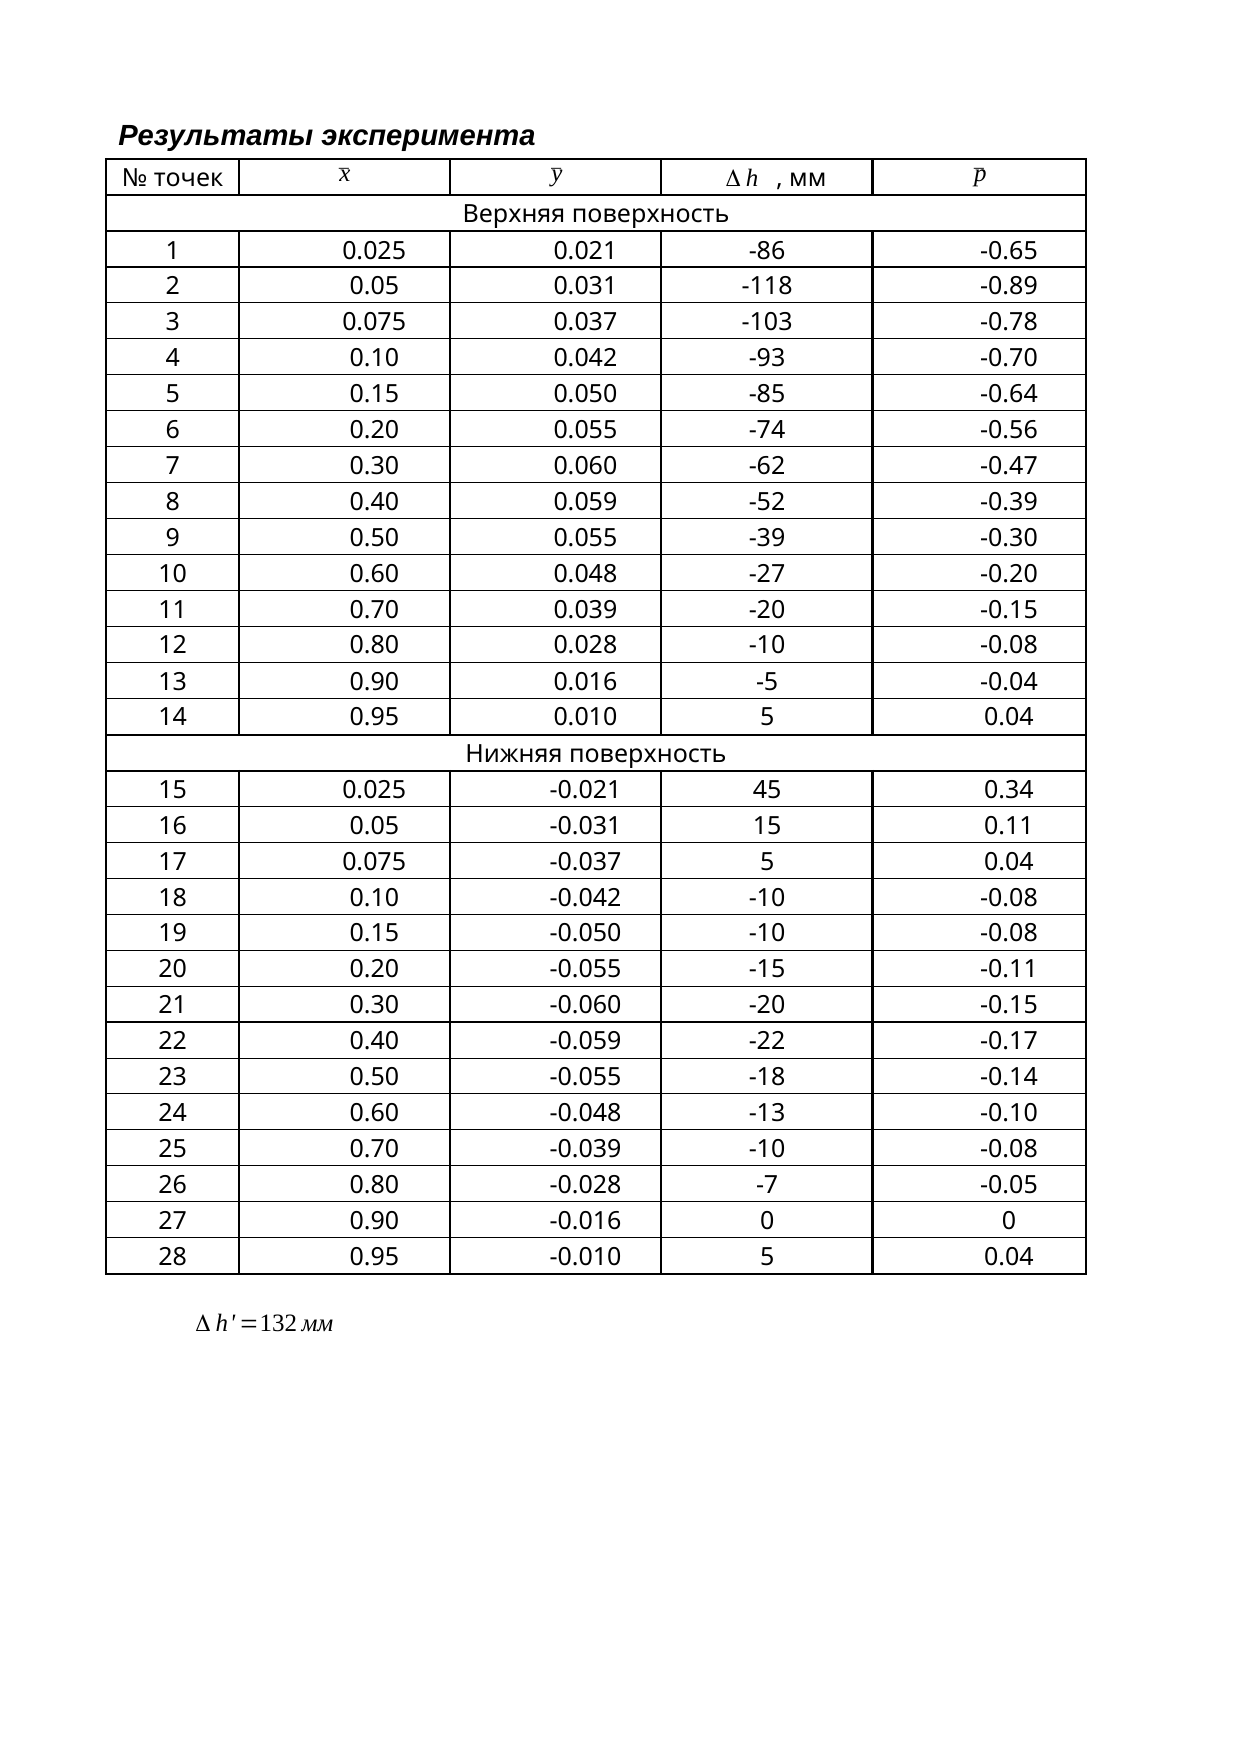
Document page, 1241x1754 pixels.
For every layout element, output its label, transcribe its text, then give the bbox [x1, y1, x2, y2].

table_cell 4 [107, 339, 238, 374]
table_cell 0.048 [451, 555, 660, 590]
table_cell -22 [662, 1023, 871, 1057]
table_cell 22 [107, 1023, 238, 1057]
table_cell 0.050 [451, 375, 660, 410]
table_cell 0.025 [240, 232, 449, 266]
table_cell 0 [662, 1202, 871, 1237]
table_cell -0.14 [874, 1059, 1085, 1093]
table_cell 26 [107, 1166, 238, 1201]
table_cell -0.70 [874, 339, 1085, 374]
table_cell -0.04 [874, 663, 1085, 698]
table_cell 18 [107, 879, 238, 914]
table_cell 0.40 [240, 483, 449, 518]
table_cell -0.17 [874, 1023, 1085, 1057]
table_cell -0.016 [451, 1202, 660, 1237]
table_cell 5 [107, 375, 238, 410]
table_cell -0.048 [451, 1094, 660, 1129]
table_cell -0.39 [874, 483, 1085, 518]
table_header [874, 160, 1085, 194]
table_cell -86 [662, 232, 871, 266]
table_cell -10 [662, 879, 871, 914]
table_cell -0.08 [874, 879, 1085, 914]
table_cell -7 [662, 1166, 871, 1201]
table_cell 0.05 [240, 807, 449, 842]
table_cell -0.060 [451, 987, 660, 1021]
table_cell 0.010 [451, 699, 660, 733]
table_cell 0.60 [240, 1094, 449, 1129]
table_cell 0.037 [451, 303, 660, 338]
table_cell -118 [662, 268, 871, 302]
table_cell 9 [107, 519, 238, 554]
table_cell 0.060 [451, 447, 660, 482]
table_cell 13 [107, 663, 238, 698]
table_cell -0.055 [451, 951, 660, 986]
table_cell -10 [662, 627, 871, 662]
table_cell -20 [662, 591, 871, 626]
table_cell 0.60 [240, 555, 449, 590]
table_cell -5 [662, 663, 871, 698]
table_cell 3 [107, 303, 238, 338]
table_cell 6 [107, 411, 238, 446]
table_cell -52 [662, 483, 871, 518]
table_cell Верхняя поверхность [107, 196, 1085, 230]
table_cell 0.021 [451, 232, 660, 266]
table_cell 0.04 [874, 1238, 1085, 1273]
table_cell -0.05 [874, 1166, 1085, 1201]
table_cell -0.89 [874, 268, 1085, 302]
table_cell 12 [107, 627, 238, 662]
table_cell 0.059 [451, 483, 660, 518]
table_cell 0.90 [240, 1202, 449, 1237]
table_cell 7 [107, 447, 238, 482]
table_cell 0.50 [240, 1059, 449, 1093]
table_header [451, 160, 660, 194]
table_cell 0.016 [451, 663, 660, 698]
table_cell -0.64 [874, 375, 1085, 410]
table_cell -0.039 [451, 1130, 660, 1165]
table_cell 21 [107, 987, 238, 1021]
table_cell 0.34 [874, 772, 1085, 806]
table_cell -0.65 [874, 232, 1085, 266]
table_cell 0.04 [874, 843, 1085, 878]
table_cell -0.20 [874, 555, 1085, 590]
table_cell 0.05 [240, 268, 449, 302]
table_cell 0.028 [451, 627, 660, 662]
table_cell 27 [107, 1202, 238, 1237]
table_cell -15 [662, 951, 871, 986]
table_cell 15 [107, 772, 238, 806]
table_cell 1 [107, 232, 238, 266]
table_cell -0.031 [451, 807, 660, 842]
table_cell 5 [662, 1238, 871, 1273]
table_cell -0.08 [874, 627, 1085, 662]
table_cell 0.075 [240, 303, 449, 338]
table_cell -0.56 [874, 411, 1085, 446]
table_cell 23 [107, 1059, 238, 1093]
table_cell 8 [107, 483, 238, 518]
table_cell -0.47 [874, 447, 1085, 482]
table_cell 28 [107, 1238, 238, 1273]
table_cell 0.80 [240, 627, 449, 662]
table_cell 0.11 [874, 807, 1085, 842]
table_cell -13 [662, 1094, 871, 1129]
table_cell -0.78 [874, 303, 1085, 338]
table_cell 0.70 [240, 1130, 449, 1165]
table_cell 5 [662, 843, 871, 878]
table_cell 0.70 [240, 591, 449, 626]
table_cell 0.025 [240, 772, 449, 806]
table_cell -0.010 [451, 1238, 660, 1273]
table_cell 0.15 [240, 915, 449, 949]
table_cell -0.15 [874, 591, 1085, 626]
table_cell -0.059 [451, 1023, 660, 1057]
table_cell 0.055 [451, 411, 660, 446]
table_cell -18 [662, 1059, 871, 1093]
table_cell -27 [662, 555, 871, 590]
table_cell 20 [107, 951, 238, 986]
table_header № точек [107, 160, 238, 194]
table_cell 0.80 [240, 1166, 449, 1201]
table_cell 5 [662, 699, 871, 733]
table_cell 0.95 [240, 699, 449, 733]
table_cell -0.050 [451, 915, 660, 949]
table_cell -0.055 [451, 1059, 660, 1093]
subtitle Результаты эксперимента [118, 118, 1152, 152]
table_cell 16 [107, 807, 238, 842]
table_cell 0.90 [240, 663, 449, 698]
table_cell -0.30 [874, 519, 1085, 554]
table_cell 24 [107, 1094, 238, 1129]
table_cell 0.30 [240, 987, 449, 1021]
table_cell 0.10 [240, 879, 449, 914]
table_cell -0.11 [874, 951, 1085, 986]
table_cell 0.04 [874, 699, 1085, 733]
table_header [240, 160, 449, 194]
table_header , мм [662, 160, 871, 194]
table_cell 0.50 [240, 519, 449, 554]
table_cell 0.042 [451, 339, 660, 374]
table_cell -103 [662, 303, 871, 338]
table_cell 11 [107, 591, 238, 626]
table_cell 17 [107, 843, 238, 878]
table_cell -0.042 [451, 879, 660, 914]
table_cell 0.20 [240, 951, 449, 986]
table_cell -0.021 [451, 772, 660, 806]
table_cell 0.15 [240, 375, 449, 410]
table_cell -0.10 [874, 1094, 1085, 1129]
table_cell -62 [662, 447, 871, 482]
table_cell 19 [107, 915, 238, 949]
table_cell -10 [662, 915, 871, 949]
table_cell 0.20 [240, 411, 449, 446]
table_cell 0.055 [451, 519, 660, 554]
table_cell -0.15 [874, 987, 1085, 1021]
table_cell -0.028 [451, 1166, 660, 1201]
table_cell 15 [662, 807, 871, 842]
table_cell 0.10 [240, 339, 449, 374]
table_cell -39 [662, 519, 871, 554]
table_cell 0.30 [240, 447, 449, 482]
table_cell -85 [662, 375, 871, 410]
table_cell -0.037 [451, 843, 660, 878]
table_cell 25 [107, 1130, 238, 1165]
table_cell -93 [662, 339, 871, 374]
table_cell 14 [107, 699, 238, 733]
table_cell 0.039 [451, 591, 660, 626]
table_cell 0.075 [240, 843, 449, 878]
table_cell 0.95 [240, 1238, 449, 1273]
table_cell 0.031 [451, 268, 660, 302]
table_cell -74 [662, 411, 871, 446]
table_cell 0 [874, 1202, 1085, 1237]
table_cell -10 [662, 1130, 871, 1165]
table_cell 45 [662, 772, 871, 806]
table_cell 0.40 [240, 1023, 449, 1057]
table_cell -0.08 [874, 915, 1085, 949]
table_cell 10 [107, 555, 238, 590]
table_cell 2 [107, 268, 238, 302]
table_cell Нижняя поверхность [107, 736, 1085, 770]
table_cell -20 [662, 987, 871, 1021]
table_cell -0.08 [874, 1130, 1085, 1165]
